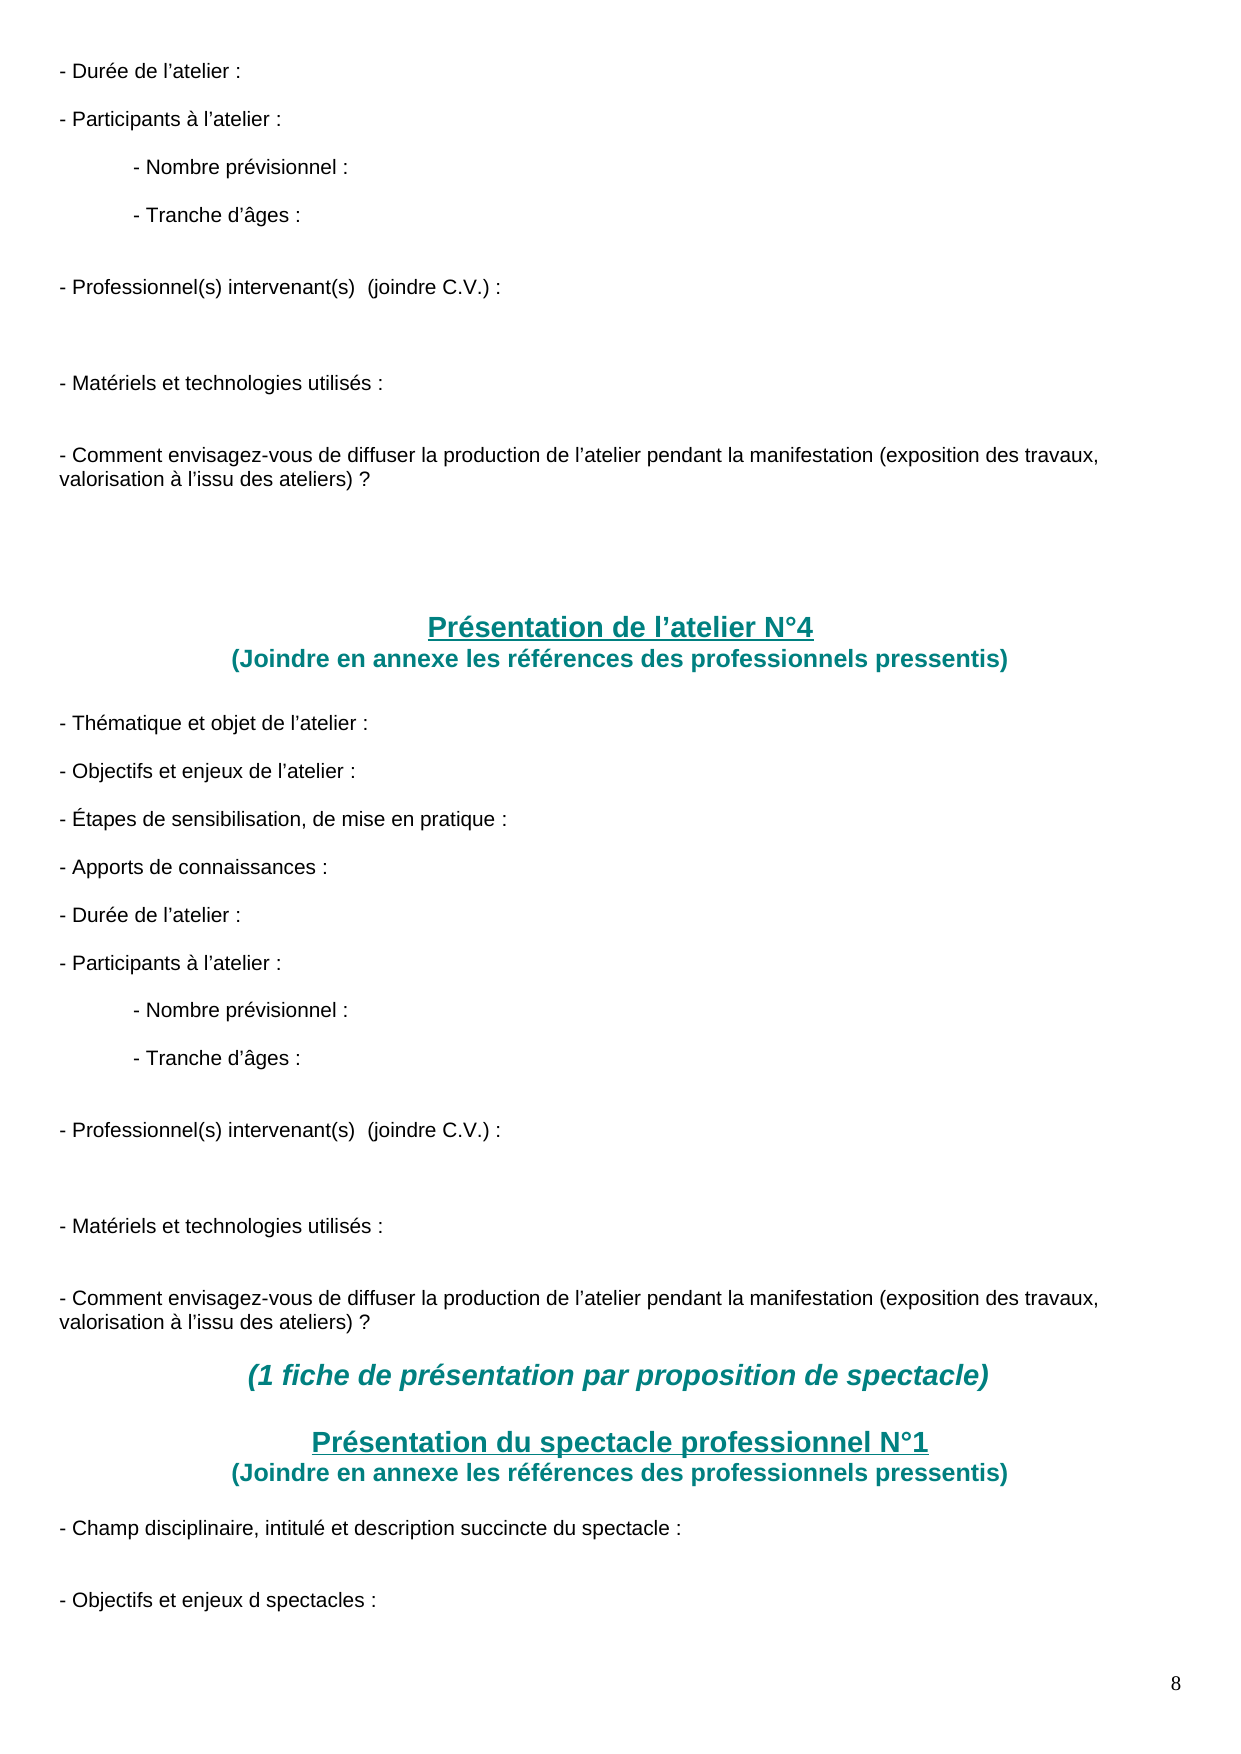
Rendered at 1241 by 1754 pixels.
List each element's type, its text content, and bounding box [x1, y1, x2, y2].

text - Thématique et objet de l’atelier : [59, 711, 1181, 735]
text - Comment envisagez-vous de diffuser la production de l’atelier pendant la manifestation (exposition des travaux, valorisation à l’issu des ateliers) ? [59, 442, 1181, 490]
text - Matériels et technologies utilisés : [59, 371, 1181, 394]
text - Comment envisagez-vous de diffuser la production de l’atelier pendant la manifestation (exposition des travaux, valorisation à l’issu des ateliers) ? [59, 1286, 1181, 1334]
text - Participants à l’atelier : [59, 107, 1181, 131]
text - Apports de connaissances : [59, 854, 1181, 878]
text - Objectifs et enjeux d spectacles : [59, 1588, 1181, 1612]
text - Champ disciplinaire, intitulé et description succincte du spectacle : [59, 1516, 1181, 1540]
text - Étapes de sensibilisation, de mise en pratique : [59, 807, 1181, 831]
text (Joindre en annexe les références des professionnels pressentis) [59, 644, 1181, 672]
text (1 fiche de présentation par proposition de spectacle) [59, 1358, 1181, 1391]
text (Joindre en annexe les références des professionnels pressentis) [59, 1458, 1181, 1487]
text Présentation du spectacle professionnel N°1 [59, 1425, 1181, 1458]
text - Nombre prévisionnel : [59, 155, 1181, 179]
text - Objectifs et enjeux de l’atelier : [59, 759, 1181, 783]
text - Participants à l’atelier : [59, 950, 1181, 974]
text - Matériels et technologies utilisés : [59, 1214, 1181, 1238]
text - Durée de l’atelier : [59, 59, 1181, 83]
text - Nombre prévisionnel : [59, 998, 1181, 1022]
text - Tranche d’âges : [59, 203, 1181, 227]
text Présentation de l’atelier N°4 [59, 610, 1181, 644]
text - Professionnel(s) intervenant(s) (joindre C.V.) : [59, 1118, 1181, 1142]
text - Durée de l’atelier : [59, 902, 1181, 926]
text - Tranche d’âges : [59, 1046, 1181, 1070]
text - Professionnel(s) intervenant(s) (joindre C.V.) : [59, 275, 1181, 299]
